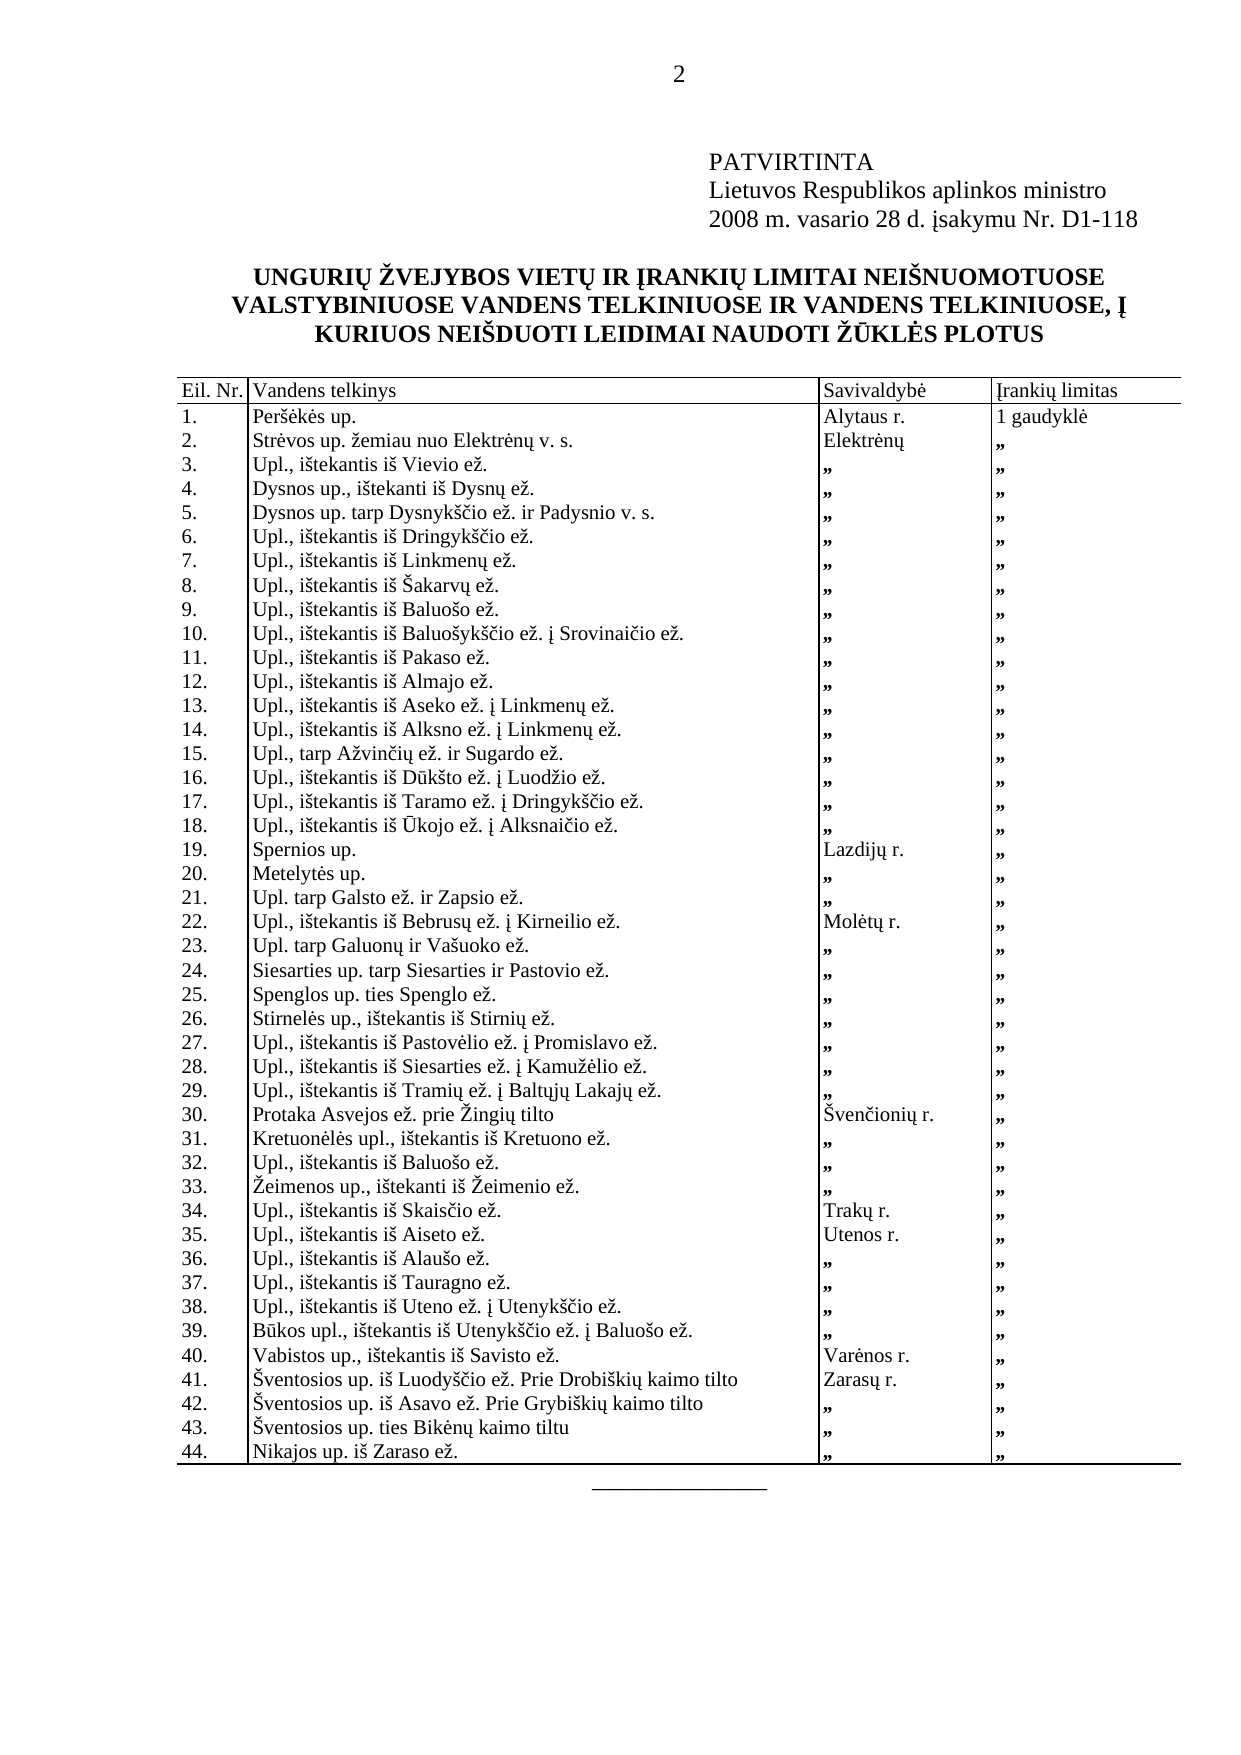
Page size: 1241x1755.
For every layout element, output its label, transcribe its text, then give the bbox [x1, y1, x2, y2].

table_cell „ [992, 1030, 1181, 1054]
table_cell 8. [177, 573, 181, 597]
table_cell „ [992, 1343, 1181, 1367]
table_cell „ [820, 621, 991, 645]
table_cell 43. [177, 1415, 181, 1439]
table_cell 7. [177, 549, 181, 572]
table_cell „ [992, 476, 1181, 500]
table_cell 33. [177, 1174, 181, 1198]
table_cell 34. [177, 1198, 181, 1222]
table_cell „ [992, 524, 1181, 548]
table_cell „ [820, 1006, 991, 1030]
table_cell „ [992, 1174, 1181, 1198]
table_cell „ [992, 1294, 1181, 1318]
table_cell „ [820, 813, 991, 837]
text UNGURIŲ ŽVEJYBOS VIETŲ IR ĮRANKIŲ LIMITAI NEIŠNUOMOTUOSE VALSTYBINIUOSE VANDENS TELKINIUOSE IR VANDENS TELKINIUOSE, Į KURIUOS NEIŠDUOTI LEIDIMAI NAUDOTI ŽŪKLĖS PLOTUS [177, 262, 1181, 348]
text ______________ [177, 1465, 1181, 1493]
table_cell „ [992, 1222, 1181, 1246]
table_cell 17. [177, 789, 181, 813]
table_cell 2. [177, 428, 181, 452]
table_cell „ [820, 958, 991, 982]
table_cell „ [992, 1439, 1181, 1463]
table_cell 40. [177, 1343, 181, 1367]
table_cell „ [992, 934, 1181, 957]
table_cell 11. [177, 645, 181, 669]
table_cell 31. [177, 1126, 181, 1150]
table_cell „ [820, 1150, 991, 1174]
table_cell 27. [177, 1030, 181, 1054]
table_cell „ [992, 837, 1181, 861]
table_cell 29. [177, 1078, 181, 1102]
table_cell „ [992, 1054, 1181, 1078]
table_cell „ [992, 1006, 1181, 1030]
table_cell „ [992, 982, 1181, 1006]
table_cell „ [820, 500, 991, 524]
text PATVIRTINTA [177, 147, 1181, 176]
table_cell „ [992, 549, 1181, 572]
table_cell „ [992, 1319, 1181, 1342]
table_cell „ [820, 1294, 991, 1318]
table_cell 12. [177, 669, 181, 693]
table_cell „ [820, 452, 991, 476]
text 2008 m. vasario 28 d. įsakymu Nr. D1-118 [177, 204, 1181, 233]
table_cell 9. [177, 597, 181, 621]
table_cell „ [992, 597, 1181, 621]
table_cell „ [992, 741, 1181, 765]
table_cell 16. [177, 765, 181, 789]
table_cell „ [820, 1078, 991, 1102]
table_cell „ [1177, 428, 1181, 452]
table_cell 5. [177, 500, 181, 524]
table_cell „ [820, 669, 991, 693]
table_cell „ [820, 789, 991, 813]
table_cell „ [820, 765, 991, 789]
table_cell „ [992, 669, 1181, 693]
table_cell 26. [177, 1006, 181, 1030]
table_cell „ [992, 1126, 1181, 1150]
table_cell 38. [177, 1294, 181, 1318]
table_cell „ [820, 982, 991, 1006]
table_cell „ [992, 789, 1181, 813]
table_cell „ [992, 765, 1181, 789]
table_cell „ [992, 1391, 1181, 1415]
table_cell 13. [177, 693, 181, 717]
table_cell „ [820, 645, 991, 669]
table_cell „ [992, 645, 1181, 669]
table_cell „ [820, 573, 991, 597]
table_cell „ [820, 1319, 991, 1342]
table_cell 28. [177, 1054, 181, 1078]
table_cell 41. [177, 1367, 181, 1391]
table_cell 1. [177, 404, 181, 428]
table_cell „ [992, 621, 1181, 645]
table_cell „ [992, 861, 1181, 885]
table_cell 20. [177, 861, 181, 885]
table_cell 44. [177, 1439, 181, 1463]
table_cell „ [992, 958, 1181, 982]
table_cell 23. [177, 934, 181, 957]
table_cell 30. [177, 1102, 181, 1126]
table_cell „ [820, 1246, 991, 1270]
table_cell 18. [177, 813, 181, 837]
table_cell „ [992, 1078, 1181, 1102]
table_cell „ [992, 813, 1181, 837]
table_cell 35. [177, 1222, 181, 1246]
table_cell „ [992, 1270, 1181, 1294]
table_cell „ [820, 524, 991, 548]
table_cell „ [820, 1030, 991, 1054]
table_cell 25. [177, 982, 181, 1006]
table_cell „ [992, 1150, 1181, 1174]
table_cell 14. [177, 717, 181, 741]
table_cell „ [992, 428, 996, 452]
text Lietuvos Respublikos aplinkos ministro [177, 176, 1181, 204]
table_cell „ [820, 1174, 991, 1198]
table_cell 15. [177, 741, 181, 765]
table_cell 22. [177, 909, 181, 933]
table_cell „ [992, 1102, 1181, 1126]
table_cell „ [820, 1270, 991, 1294]
table_cell 3. [177, 452, 181, 476]
table_cell „ [820, 693, 991, 717]
table_cell 6. [177, 524, 181, 548]
table_cell „ [820, 1126, 991, 1150]
table_cell „ [820, 1415, 991, 1439]
table_cell „ [820, 476, 991, 500]
table_cell 10. [177, 621, 181, 645]
table_cell „ [992, 500, 1181, 524]
table_cell 4. [177, 476, 181, 500]
table_cell „ [820, 1391, 991, 1415]
table_cell „ [992, 1198, 1181, 1222]
table_cell 37. [177, 1270, 181, 1294]
table_cell „ [992, 717, 1181, 741]
table_cell 24. [177, 958, 181, 982]
table_cell „ [820, 885, 991, 909]
table_cell „ [820, 861, 991, 885]
table_cell „ [820, 1439, 991, 1463]
table_cell „ [820, 597, 991, 621]
table_cell 32. [177, 1150, 181, 1174]
table_cell „ [992, 885, 1181, 909]
table_cell „ [992, 1367, 1181, 1391]
table_cell „ [820, 717, 991, 741]
table_cell 39. [177, 1319, 181, 1342]
table_cell „ [820, 741, 991, 765]
table_cell 36. [177, 1246, 181, 1270]
table_cell 42. [177, 1391, 181, 1415]
table_cell „ [820, 1054, 991, 1078]
table_cell „ [820, 549, 991, 572]
table_cell „ [992, 452, 1181, 476]
table_cell „ [992, 573, 1181, 597]
table_cell „ [820, 934, 991, 957]
table_cell 19. [177, 837, 181, 861]
table_cell „ [992, 909, 1181, 933]
table_cell „ [992, 1415, 1181, 1439]
table_cell „ [992, 693, 1181, 717]
table_cell „ [992, 1246, 1181, 1270]
table_cell 21. [177, 885, 181, 909]
